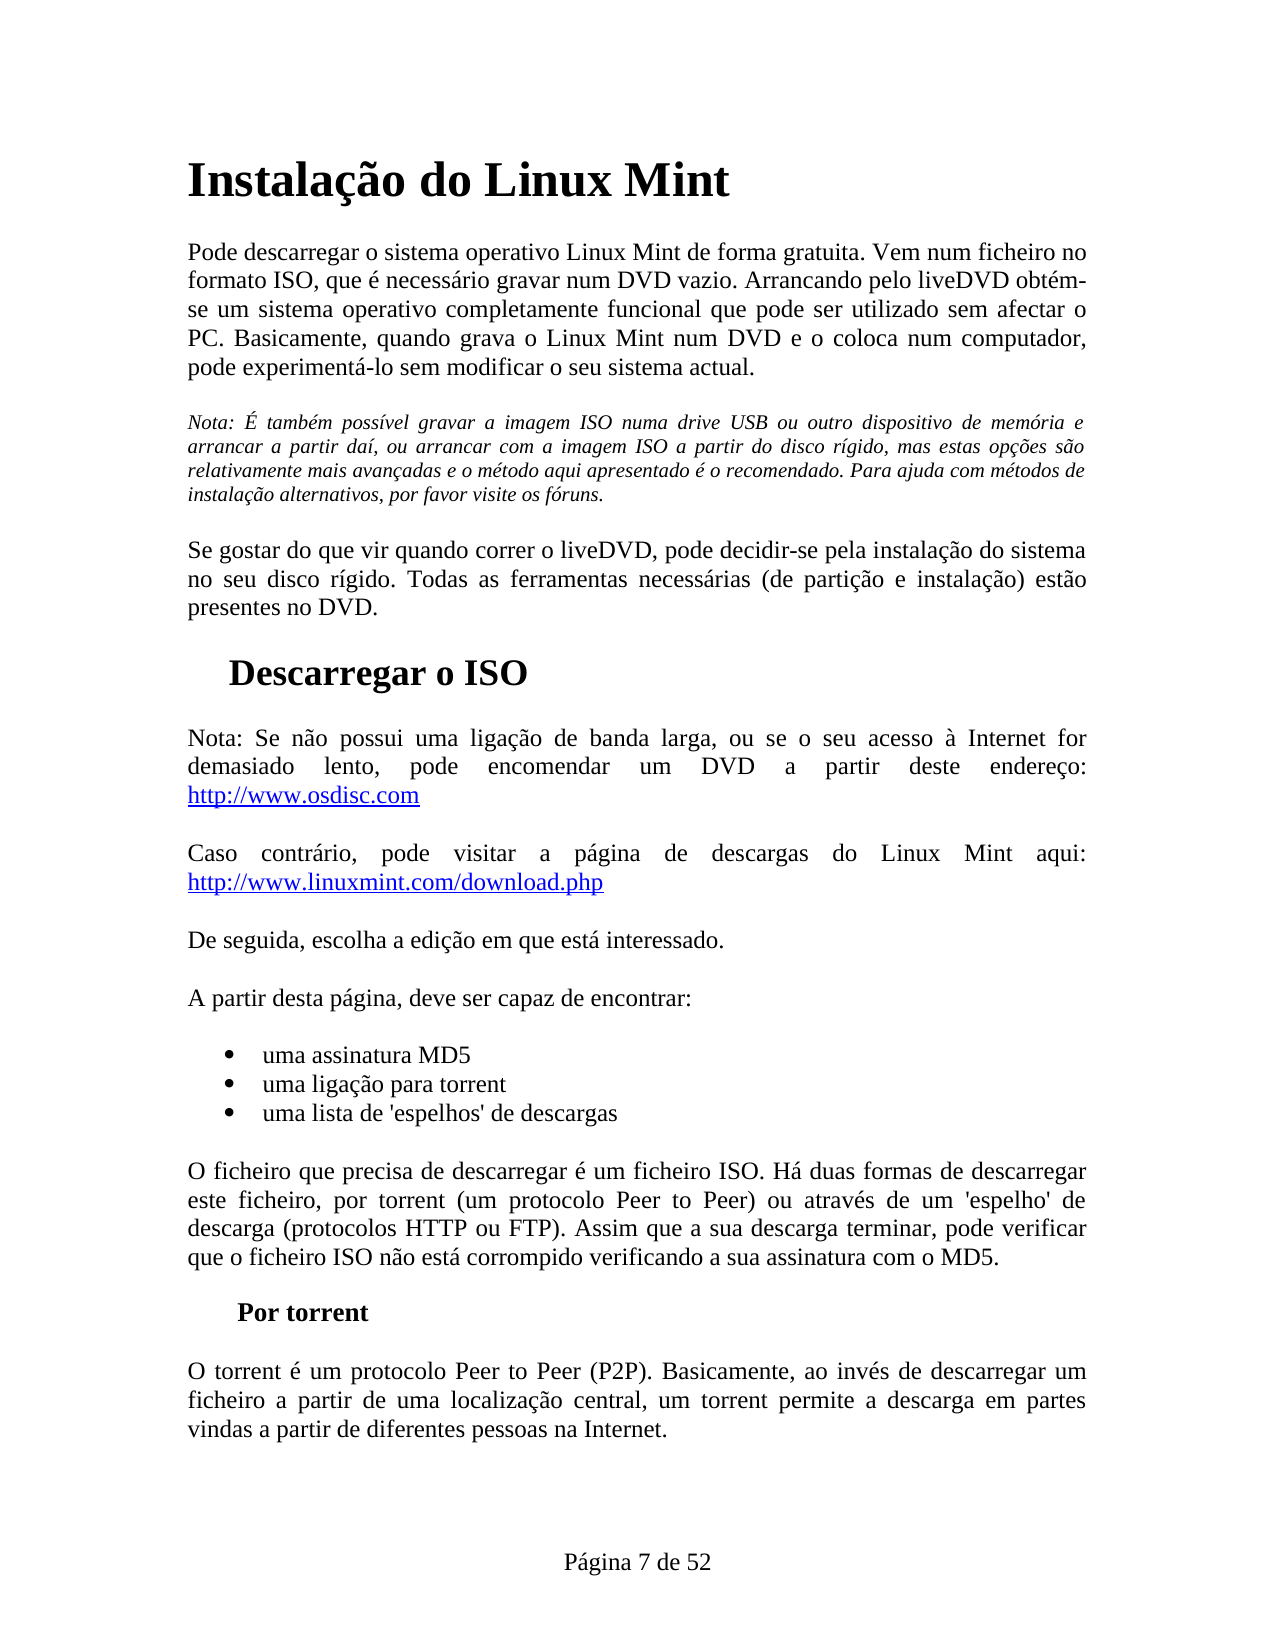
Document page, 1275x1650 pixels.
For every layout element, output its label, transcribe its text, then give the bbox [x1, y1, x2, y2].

text Nota: Se não possui uma ligação de banda larga, ou se o seu acesso à Internet for demasiado lento, pode encomendar um DVD a partir deste endereço: http://www.osdisc.com [187, 723, 1087, 809]
list uma assinatura MD5 [225, 1041, 1087, 1069]
text Pode descarregar o sistema operativo Linux Mint de forma gratuita. Vem num ficheiro no formato ISO, que é necessário gravar num DVD vazio. Arrancando pelo liveDVD obtém-se um sistema operativo completamente funcional que pode ser utilizado sem afectar o PC. Basicamente, quando grava o Linux Mint num DVD e o coloca num computador, pode experimentá-lo sem modificar o seu sistema actual. [187, 237, 1087, 380]
text Se gostar do que vir quando correr o liveDVD, pode decidir-se pela instalação do sistema no seu disco rígido. Todas as ferramentas necessárias (de partição e instalação) estão presentes no DVD. [187, 535, 1087, 621]
text A partir desta página, deve ser capaz de encontrar: [187, 983, 1087, 1011]
subtitle Por torrent [187, 1296, 1087, 1327]
text De seguida, escolha a edição em que está interessado. [187, 925, 1087, 953]
list uma ligação para torrent [225, 1069, 1087, 1098]
text O torrent é um protocolo Peer to Peer (P2P). Basicamente, ao invés de descarregar um ficheiro a partir de uma localização central, um torrent permite a descarga em partes vindas a partir de diferentes pessoas na Internet. [187, 1356, 1087, 1443]
subtitle Instalação do Linux Mint [187, 150, 1087, 207]
subtitle Descarregar o ISO [187, 650, 1087, 693]
list uma lista de 'espelhos' de descargas [225, 1098, 1087, 1127]
text Nota: É também possível gravar a imagem ISO numa drive USB ou outro dispositivo de memória e arrancar a partir daí, ou arrancar com a imagem ISO a partir do disco rígido, mas estas opções são relativamente mais avançadas e o método aqui apresentado é o recomendado. Para ajuda com métodos de instalação alternativos, por favor visite os fóruns. [187, 409, 1087, 506]
text O ficheiro que precisa de descarregar é um ficheiro ISO. Há duas formas de descarregar este ficheiro, por torrent (um protocolo Peer to Peer) ou através de um 'espelho' de descarga (protocolos HTTP ou FTP). Assim que a sua descarga terminar, pode verificar que o ficheiro ISO não está corrompido verificando a sua assinatura com o MD5. [187, 1156, 1087, 1271]
